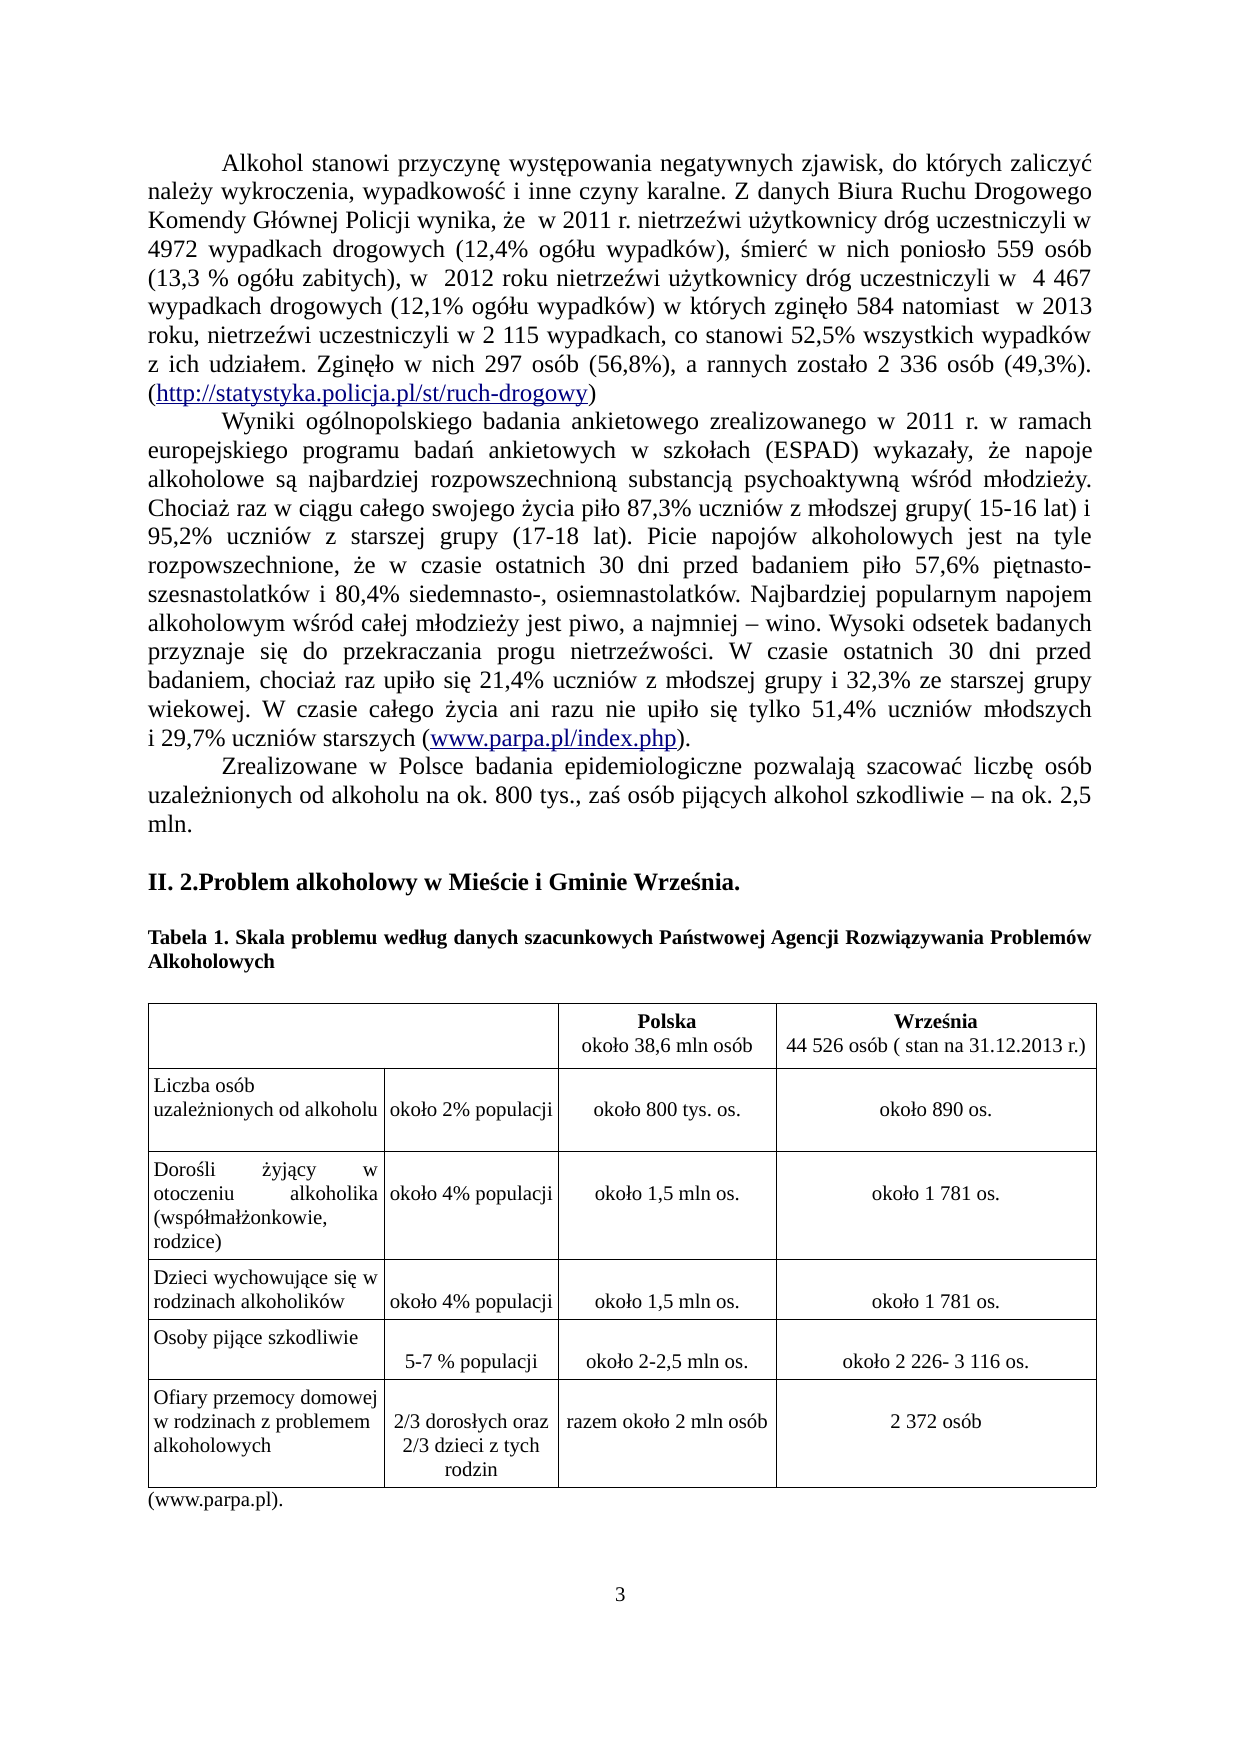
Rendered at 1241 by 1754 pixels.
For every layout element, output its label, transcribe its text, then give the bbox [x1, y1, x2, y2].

table_cell około 2-2,5 mln os. [559, 1320, 776, 1379]
text Tabela 1. Skala problemu według danych szacunkowych Państwowej Agencji Rozwiązywania Problemów Alkoholowych [148, 925, 1093, 973]
table_cell Dorośli żyjący w otoczeniu alkoholika (współmałżonkowie, rodzice) [149, 1152, 384, 1259]
table_cell Ofiary przemocy domowej w rodzinach z problemem alkoholowych [149, 1380, 384, 1487]
table_header Polska około 38,6 mln osób [559, 1004, 776, 1067]
table_cell około 800 tys. os. [559, 1069, 776, 1151]
table_header [149, 1004, 558, 1067]
table_header Września 44 526 osób ( stan na 31.12.2013 r.) [777, 1004, 1096, 1067]
table_cell około 2% populacji [385, 1069, 558, 1151]
text II. 2.Problem alkoholowy w Mieście i Gminie Września. [148, 867, 1093, 896]
table_cell 2 372 osób [777, 1380, 1096, 1487]
table_cell około 890 os. [777, 1069, 1096, 1151]
table_cell 5-7 % populacji [385, 1320, 558, 1379]
table_cell około 2 226- 3 116 os. [777, 1320, 1096, 1379]
table_cell Osoby pijące szkodliwie [149, 1320, 384, 1379]
table_cell około 4% populacji [385, 1260, 558, 1319]
table_cell 2/3 dorosłych oraz 2/3 dzieci z tych rodzin [385, 1380, 558, 1487]
text (www.parpa.pl). [148, 1488, 1093, 1511]
table_cell razem około 2 mln osób [559, 1380, 776, 1487]
table_cell Liczba osób uzależnionych od alkoholu [149, 1069, 384, 1151]
text Alkohol stanowi przyczynę występowania negatywnych zjawisk, do których zaliczyć należy wykroczenia, wypadkowość i inne czyny karalne. Z danych Biura Ruchu Drogowego Komendy Głównej Policji wynika, że w 2011 r. nietrzeźwi użytkownicy dróg uczestniczyli w 4972 wypadkach drogowych (12,4% ogółu wypadków), śmierć w nich poniosło 559 osób (13,3 % ogółu zabitych), w 2012 roku nietrzeźwi użytkownicy dróg uczestniczyli w 4 467 wypadkach drogowych (12,1% ogółu wypadków) w których zginęło 584 natomiast w 2013 roku, nietrzeźwi uczestniczyli w 2 115 wypadkach, co stanowi 52,5% wszystkich wypadków z ich udziałem. Zginęło w nich 297 osób (56,8%), a rannych zostało 2 336 osób (49,3%). (http://statystyka.policja.pl/st/ruch-drogowy) Wyniki ogólnopolskiego badania ankietowego zrealizowanego w 2011 r. w ramach europejskiego programu badań ankietowych w szkołach (ESPAD) wykazały, że napoje alkoholowe są najbardziej rozpowszechnioną substancją psychoaktywną wśród młodzieży. Chociaż raz w ciągu całego swojego życia piło 87,3% uczniów z młodszej grupy( 15-16 lat) i 95,2% uczniów z starszej grupy (17-18 lat). Picie napojów alkoholowych jest na tyle rozpowszechnione, że w czasie ostatnich 30 dni przed badaniem piło 57,6% piętnasto- szesnastolatków i 80,4% siedemnasto-, osiemnastolatków. Najbardziej popularnym napojem alkoholowym wśród całej młodzieży jest piwo, a najmniej – wino. Wysoki odsetek badanych przyznaje się do przekraczania progu nietrzeźwości. W czasie ostatnich 30 dni przed badaniem, chociaż raz upiło się 21,4% uczniów z młodszej grupy i 32,3% ze starszej grupy wiekowej. W czasie całego życia ani razu nie upiło się tylko 51,4% uczniów młodszych i 29,7% uczniów starszych (www.parpa.pl/index.php). Zrealizowane w Polsce badania epidemiologiczne pozwalają szacować liczbę osób uzależnionych od alkoholu na ok. 800 tys., zaś osób pijących alkohol szkodliwie – na ok. 2,5 mln. [148, 148, 1093, 838]
table_cell około 1 781 os. [777, 1152, 1096, 1259]
table_cell około 1,5 mln os. [559, 1152, 776, 1259]
table_cell około 1,5 mln os. [559, 1260, 776, 1319]
table_cell Dzieci wychowujące się w rodzinach alkoholików [149, 1260, 384, 1319]
table_cell około 1 781 os. [777, 1260, 1096, 1319]
table_cell około 4% populacji [385, 1152, 558, 1259]
